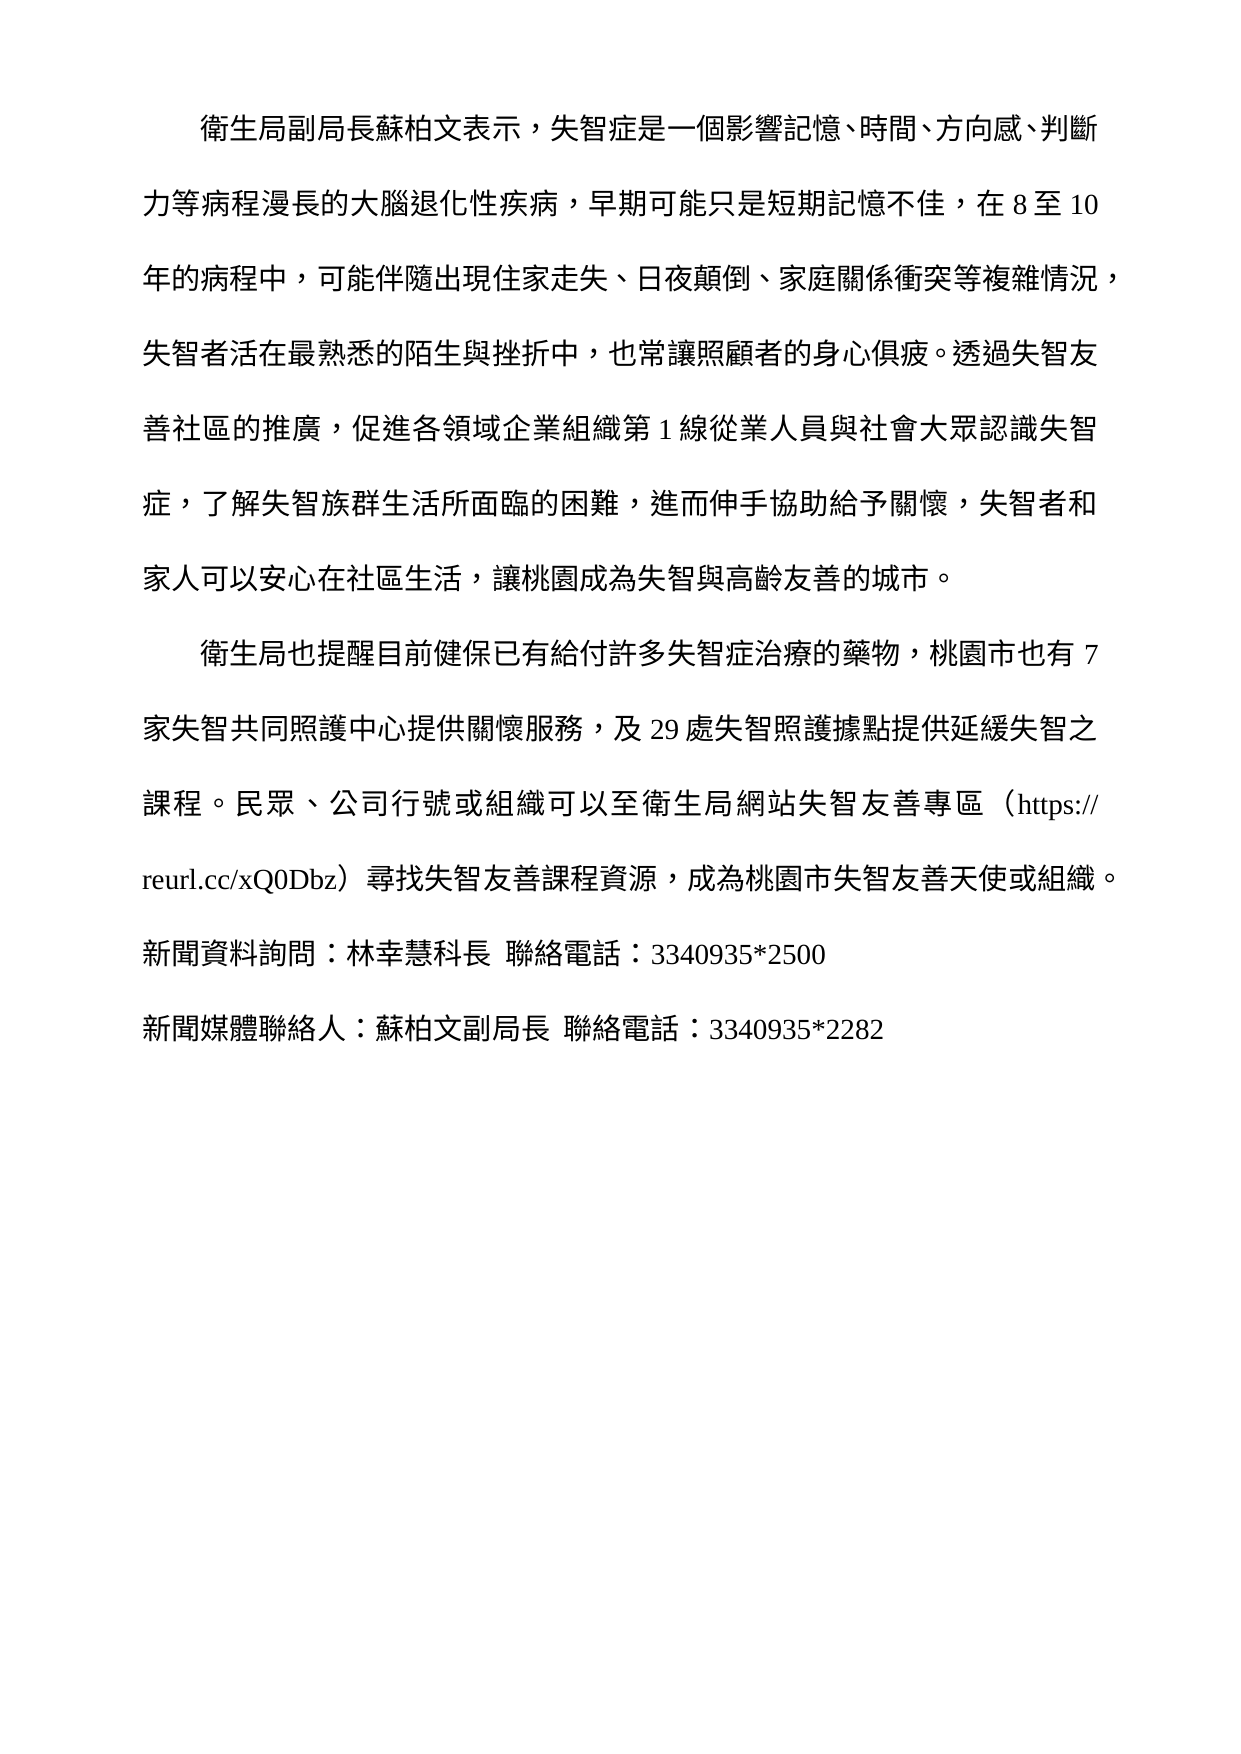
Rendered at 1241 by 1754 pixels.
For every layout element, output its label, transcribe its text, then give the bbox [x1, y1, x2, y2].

text 衛生局也提醒目前健保已有給付許多失智症治療的藥物，桃園市也有7家失智共同照護中心提供關懷服務，及29處失智照護據點提供延緩失智之課程。民眾、公司行號或組織可以至衛生局網站失智友善專區（https://reurl.cc/xQ0Dbz）尋找失智友善課程資源，成為桃園市失智友善天使或組織。 [142, 614, 1098, 914]
text 衛生局副局長蘇柏文表示，失智症是一個影響記憶、時間、方向感、判斷力等病程漫長的大腦退化性疾病，早期可能只是短期記憶不佳，在8至10年的病程中，可能伴隨出現住家走失、日夜顛倒、家庭關係衝突等複雜情況，失智者活在最熟悉的陌生與挫折中，也常讓照顧者的身心俱疲。透過失智友善社區的推廣，促進各領域企業組織第1線從業人員與社會大眾認識失智症，了解失智族群生活所面臨的困難，進而伸手協助給予關懷，失智者和家人可以安心在社區生活，讓桃園成為失智與高齡友善的城市。 [142, 89, 1098, 614]
text 新聞資料詢問：林幸慧科長 聯絡電話：3340935*2500 [142, 914, 1098, 989]
text 新聞媒體聯絡人：蘇柏文副局長 聯絡電話：3340935*2282 [142, 989, 1098, 1064]
